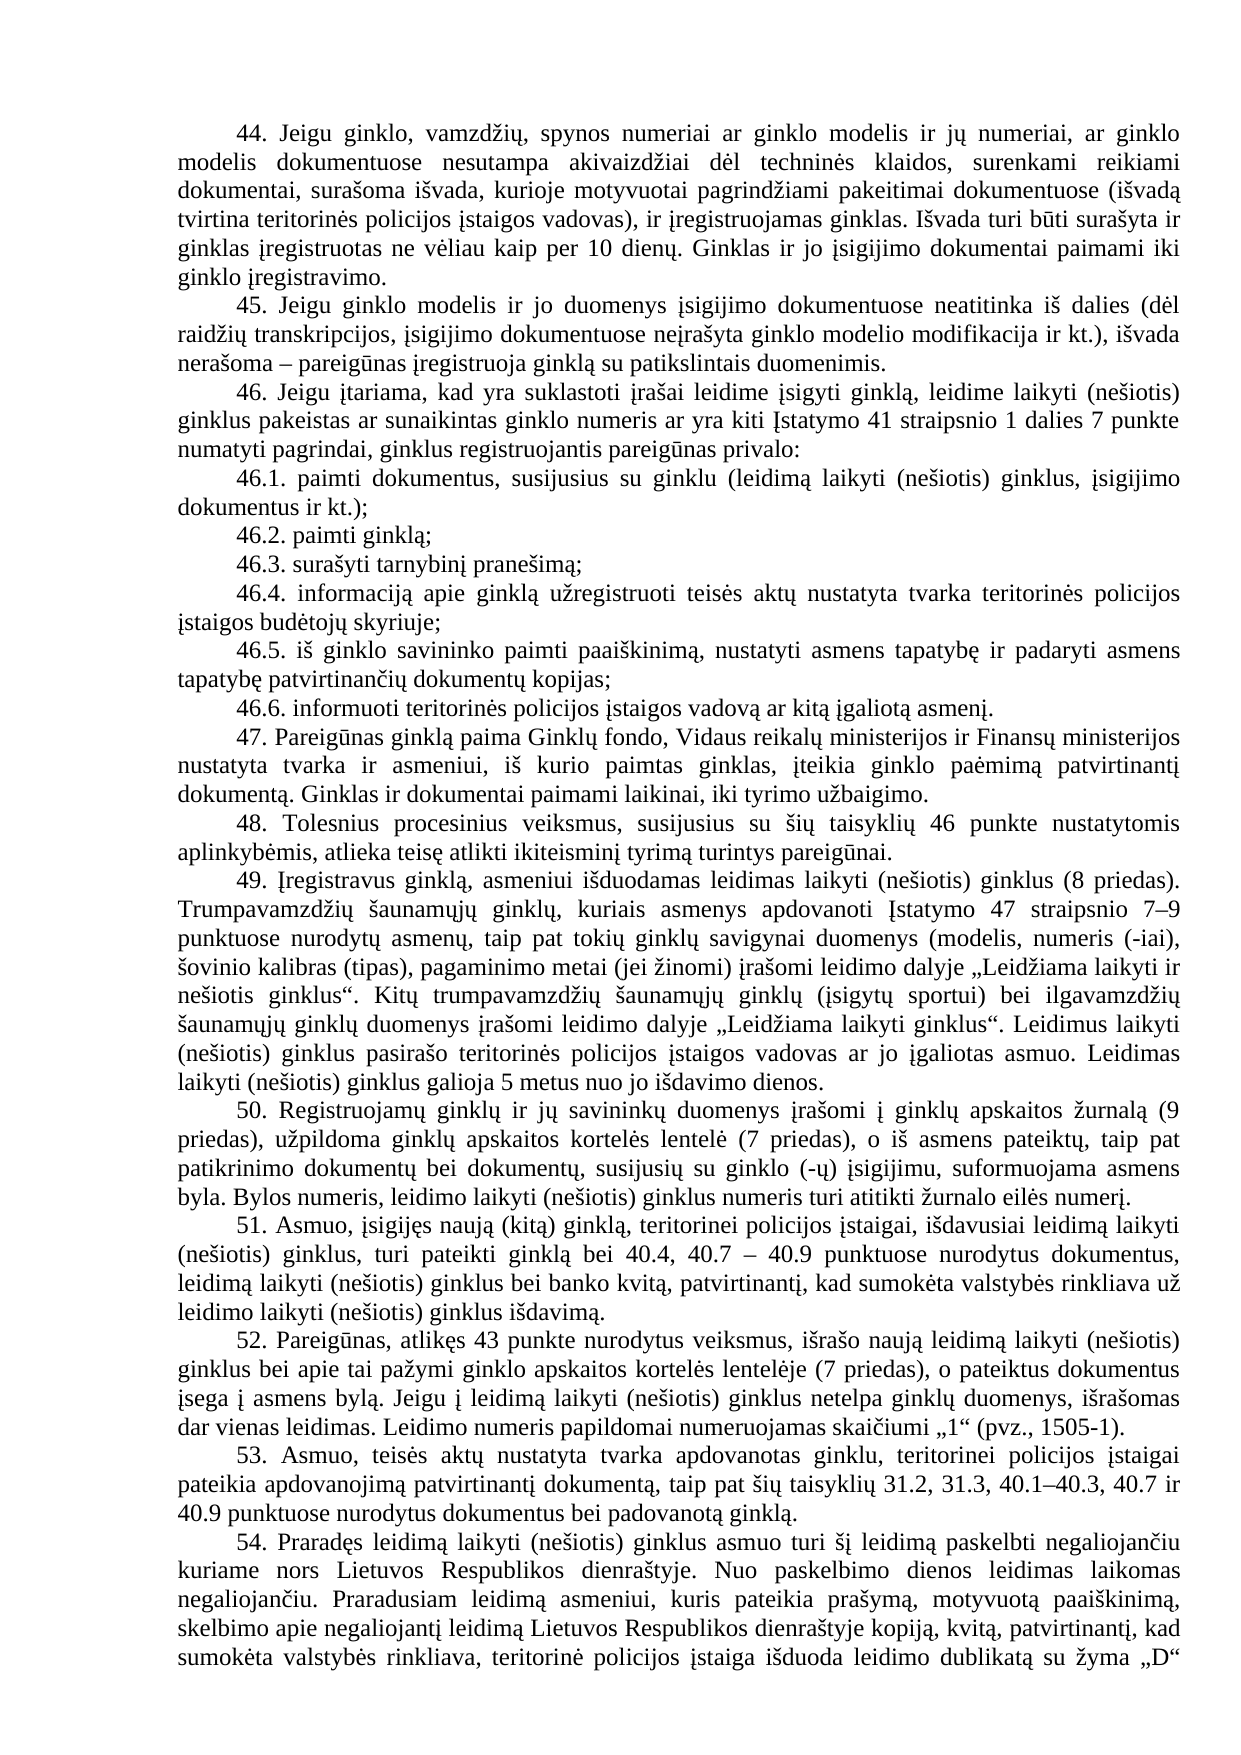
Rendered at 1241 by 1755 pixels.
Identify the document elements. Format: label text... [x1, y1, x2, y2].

text 46.4. informaciją apie ginklą užregistruoti teisės aktų nustatyta tvarka teritorinės policijos įstaigos budėtojų skyriuje; [177, 578, 1181, 636]
text 53. Asmuo, teisės aktų nustatyta tvarka apdovanotas ginklu, teritorinei policijos įstaigai pateikia apdovanojimą patvirtinantį dokumentą, taip pat šių taisyklių 31.2, 31.3, 40.1–40.3, 40.7 ir 40.9 punktuose nurodytus dokumentus bei padovanotą ginklą. [177, 1441, 1181, 1527]
text 46.6. informuoti teritorinės policijos įstaigos vadovą ar kitą įgaliotą asmenį. [177, 693, 1181, 722]
text 49. Įregistravus ginklą, asmeniui išduodamas leidimas laikyti (nešiotis) ginklus (8 priedas). Trumpavamzdžių šaunamųjų ginklų, kuriais asmenys apdovanoti Įstatymo 47 straipsnio 7–9 punktuose nurodytų asmenų, taip pat tokių ginklų savigynai duomenys (modelis, numeris (-iai), šovinio kalibras (tipas), pagaminimo metai (jei žinomi) įrašomi leidimo dalyje „Leidžiama laikyti ir nešiotis ginklus“. Kitų trumpavamzdžių šaunamųjų ginklų (įsigytų sportui) bei ilgavamzdžių šaunamųjų ginklų duomenys įrašomi leidimo dalyje „Leidžiama laikyti ginklus“. Leidimus laikyti (nešiotis) ginklus pasirašo teritorinės policijos įstaigos vadovas ar jo įgaliotas asmuo. Leidimas laikyti (nešiotis) ginklus galioja 5 metus nuo jo išdavimo dienos. [177, 866, 1181, 1096]
text 50. Registruojamų ginklų ir jų savininkų duomenys įrašomi į ginklų apskaitos žurnalą (9 priedas), užpildoma ginklų apskaitos kortelės lentelė (7 priedas), o iš asmens pateiktų, taip pat patikrinimo dokumentų bei dokumentų, susijusių su ginklo (-ų) įsigijimu, suformuojama asmens byla. Bylos numeris, leidimo laikyti (nešiotis) ginklus numeris turi atitikti žurnalo eilės numerį. [177, 1096, 1181, 1211]
text 47. Pareigūnas ginklą paima Ginklų fondo, Vidaus reikalų ministerijos ir Finansų ministerijos nustatyta tvarka ir asmeniui, iš kurio paimtas ginklas, įteikia ginklo paėmimą patvirtinantį dokumentą. Ginklas ir dokumentai paimami laikinai, iki tyrimo užbaigimo. [177, 722, 1181, 808]
text 46. Jeigu įtariama, kad yra suklastoti įrašai leidime įsigyti ginklą, leidime laikyti (nešiotis) ginklus pakeistas ar sunaikintas ginklo numeris ar yra kiti Įstatymo 41 straipsnio 1 dalies 7 punkte numatyti pagrindai, ginklus registruojantis pareigūnas privalo: [177, 377, 1181, 463]
text 46.1. paimti dokumentus, susijusius su ginklu (leidimą laikyti (nešiotis) ginklus, įsigijimo dokumentus ir kt.); [177, 463, 1181, 521]
text 52. Pareigūnas, atlikęs 43 punkte nurodytus veiksmus, išrašo naują leidimą laikyti (nešiotis) ginklus bei apie tai pažymi ginklo apskaitos kortelės lentelėje (7 priedas), o pateiktus dokumentus įsega į asmens bylą. Jeigu į leidimą laikyti (nešiotis) ginklus netelpa ginklų duomenys, išrašomas dar vienas leidimas. Leidimo numeris papildomai numeruojamas skaičiumi „1“ (pvz., 1505-1). [177, 1326, 1181, 1441]
text 51. Asmuo, įsigijęs naują (kitą) ginklą, teritorinei policijos įstaigai, išdavusiai leidimą laikyti (nešiotis) ginklus, turi pateikti ginklą bei 40.4, 40.7 – 40.9 punktuose nurodytus dokumentus, leidimą laikyti (nešiotis) ginklus bei banko kvitą, patvirtinantį, kad sumokėta valstybės rinkliava už leidimo laikyti (nešiotis) ginklus išdavimą. [177, 1211, 1181, 1326]
text 46.5. iš ginklo savininko paimti paaiškinimą, nustatyti asmens tapatybę ir padaryti asmens tapatybę patvirtinančių dokumentų kopijas; [177, 636, 1181, 693]
text 54. Praradęs leidimą laikyti (nešiotis) ginklus asmuo turi šį leidimą paskelbti negaliojančiu kuriame nors Lietuvos Respublikos dienraštyje. Nuo paskelbimo dienos leidimas laikomas negaliojančiu. Praradusiam leidimą asmeniui, kuris pateikia prašymą, motyvuotą paaiškinimą, skelbimo apie negaliojantį leidimą Lietuvos Respublikos dienraštyje kopiją, kvitą, patvirtinantį, kad sumokėta valstybės rinkliava, teritorinė policijos įstaiga išduoda leidimo dublikatą su žyma „D“ [177, 1527, 1181, 1671]
text 46.2. paimti ginklą; [177, 521, 1181, 549]
text 48. Tolesnius procesinius veiksmus, susijusius su šių taisyklių 46 punkte nustatytomis aplinkybėmis, atlieka teisę atlikti ikiteisminį tyrimą turintys pareigūnai. [177, 808, 1181, 866]
text 46.3. surašyti tarnybinį pranešimą; [177, 549, 1181, 578]
text 45. Jeigu ginklo modelis ir jo duomenys įsigijimo dokumentuose neatitinka iš dalies (dėl raidžių transkripcijos, įsigijimo dokumentuose neįrašyta ginklo modelio modifikacija ir kt.), išvada nerašoma – pareigūnas įregistruoja ginklą su patikslintais duomenimis. [177, 291, 1181, 377]
text 44. Jeigu ginklo, vamzdžių, spynos numeriai ar ginklo modelis ir jų numeriai, ar ginklo modelis dokumentuose nesutampa akivaizdžiai dėl techninės klaidos, surenkami reikiami dokumentai, surašoma išvada, kurioje motyvuotai pagrindžiami pakeitimai dokumentuose (išvadą tvirtina teritorinės policijos įstaigos vadovas), ir įregistruojamas ginklas. Išvada turi būti surašyta ir ginklas įregistruotas ne vėliau kaip per 10 dienų. Ginklas ir jo įsigijimo dokumentai paimami iki ginklo įregistravimo. [177, 118, 1181, 291]
